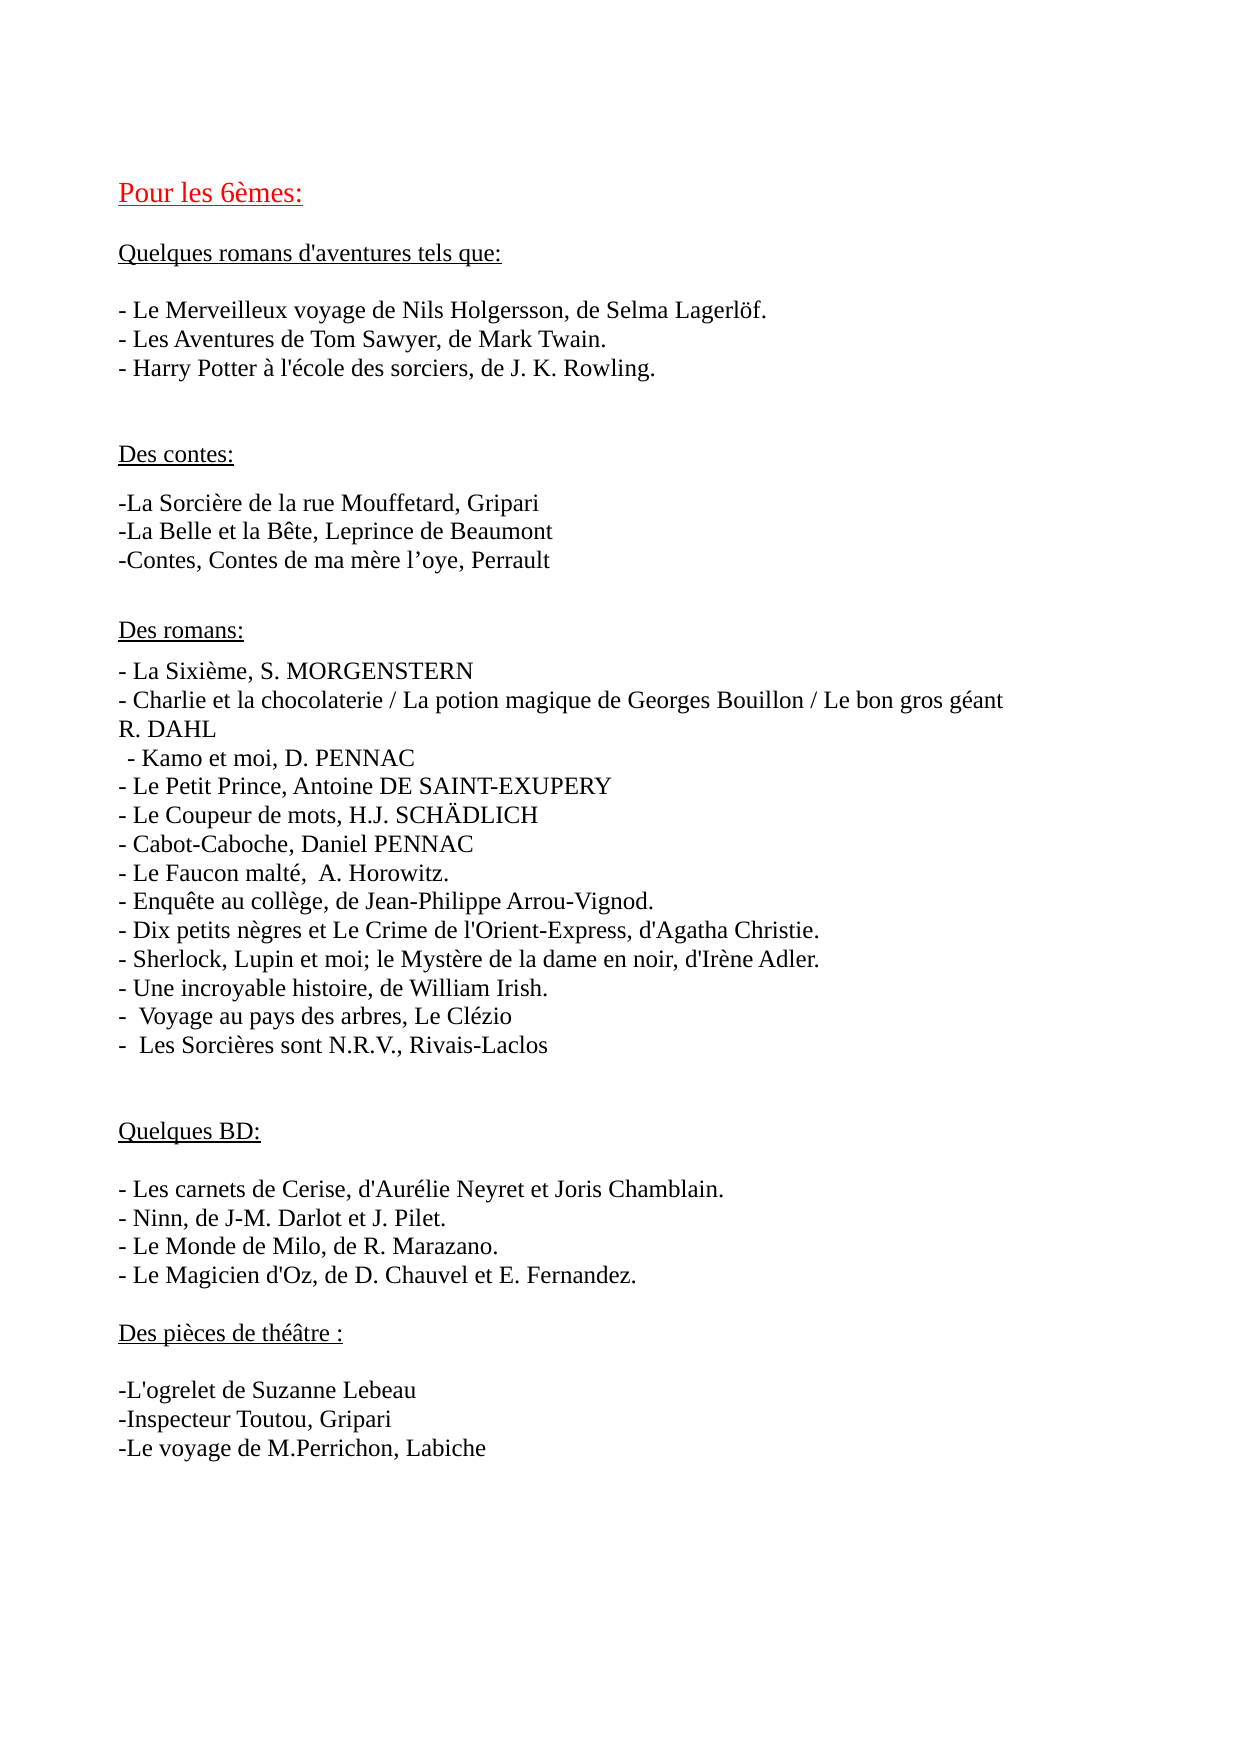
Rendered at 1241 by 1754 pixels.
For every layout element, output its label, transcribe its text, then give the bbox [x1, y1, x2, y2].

text - Harry Potter à l'école des sorciers, de J. K. Rowling. [118, 353, 1122, 382]
text - Dix petits nègres et Le Crime de l'Orient-Express, d'Agatha Christie. [118, 915, 1122, 944]
text - Cabot-Caboche, Daniel PENNAC [118, 829, 1122, 858]
text - Le Monde de Milo, de R. Marazano. [118, 1231, 1122, 1260]
text - Ninn, de J-M. Darlot et J. Pilet. [118, 1203, 1122, 1231]
text Pour les 6èmes: [118, 176, 1122, 209]
text - Enquête au collège, de Jean-Philippe Arrou-Vignod. [118, 886, 1122, 915]
text - Les Sorcières sont N.R.V., Rivais-Laclos [118, 1030, 1122, 1059]
text - Le Merveilleux voyage de Nils Holgersson, de Selma Lagerlöf. [118, 295, 1122, 324]
text - Kamo et moi, D. PENNAC [118, 743, 1122, 771]
text - Les Aventures de Tom Sawyer, de Mark Twain. [118, 324, 1122, 353]
text - Le Petit Prince, Antoine DE SAINT-EXUPERY [118, 771, 1122, 800]
text Des romans: [118, 615, 1122, 644]
text - Les carnets de Cerise, d'Aurélie Neyret et Joris Chamblain. [118, 1174, 1122, 1203]
text - Sherlock, Lupin et moi; le Mystère de la dame en noir, d'Irène Adler. [118, 944, 1122, 973]
text - Une incroyable histoire, de William Irish. [118, 973, 1122, 1001]
text - Le Magicien d'Oz, de D. Chauvel et E. Fernandez. [118, 1260, 1122, 1289]
text -La Belle et la Bête, Leprince de Beaumont [118, 516, 1122, 545]
text R. DAHL [118, 714, 1122, 743]
text - Charlie et la chocolaterie / La potion magique de Georges Bouillon / Le bon gros géant [118, 685, 1122, 714]
text - Le Faucon malté, A. Horowitz. [118, 858, 1122, 886]
text -La Sorcière de la rue Mouffetard, Gripari [118, 488, 1122, 516]
text -Le voyage de M.Perrichon, Labiche [118, 1433, 1122, 1461]
text Quelques BD: [118, 1116, 1122, 1145]
text - Voyage au pays des arbres, Le Clézio [118, 1001, 1122, 1030]
text -L'ogrelet de Suzanne Lebeau [118, 1375, 1122, 1404]
text Des pièces de théâtre : [118, 1318, 1122, 1346]
text -Contes, Contes de ma mère l’oye, Perrault [118, 545, 1122, 574]
text Quelques romans d'aventures tels que: [118, 238, 1122, 267]
text Des contes: [118, 439, 1122, 468]
text - La Sixième, S. MORGENSTERN [118, 656, 1122, 685]
text - Le Coupeur de mots, H.J. SCHÄDLICH [118, 800, 1122, 829]
text -Inspecteur Toutou, Gripari [118, 1404, 1122, 1433]
